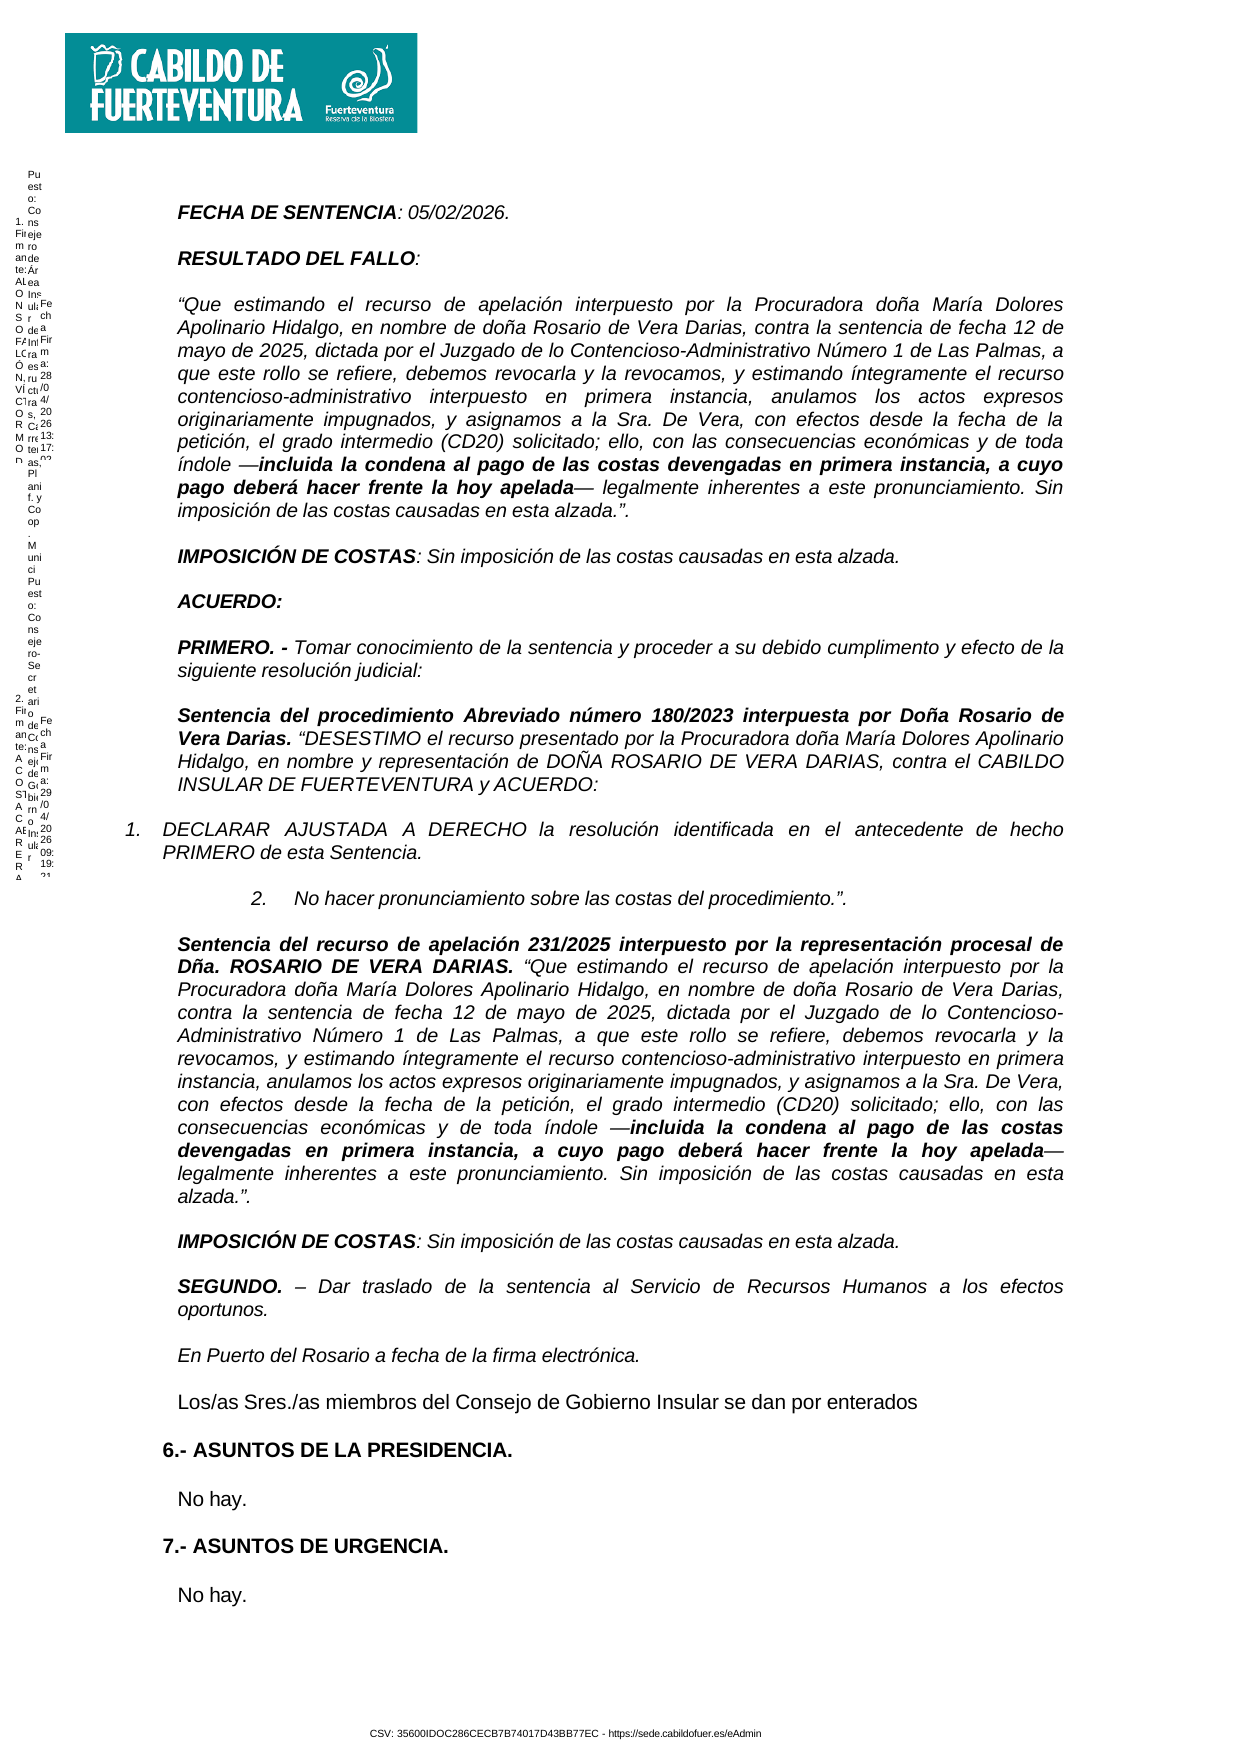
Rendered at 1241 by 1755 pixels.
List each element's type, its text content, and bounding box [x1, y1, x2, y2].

text 2.Firmante: ACOSTA CABRERA, BLAS [15, 693, 29, 879]
text PRIMERO. - Tomar conocimiento de la sentencia y proceder a su debido cumplimento y efecto de la siguiente resolución judicial: [177, 636, 1064, 681]
text Los/as Sres./as miembros del Consejo de Gobierno Insular se dan por enterados [177, 1390, 1078, 1414]
text Fecha Firma: 28/04/2026 13:17:02 [40, 298, 54, 460]
text IMPOSICIÓN DE COSTAS: Sin imposición de las costas causadas en esta alzada. [177, 544, 1078, 567]
text FECHA DE SENTENCIA: 05/02/2026. [177, 201, 1078, 224]
text Fecha Firma: 29/04/2026 09:19:21 [40, 714, 54, 876]
text Puesto: Consejero de Área Insular de Infraestructuras, Carreteras, Planif. y Coop. Munici Puesto: Consejero-Secretario del Consejo de Gobierno Insular [28, 169, 42, 863]
subtitle 6.- ASUNTOS DE LA PRESIDENCIA. [162, 1438, 1078, 1462]
text Sentencia del procedimiento Abreviado número 180/2023 interpuesta por Doña Rosario de Vera Darias. “DESESTIMO el recurso presentado por la Procuradora doña María Dolores Apolinario Hidalgo, en nombre y representación de DOÑA ROSARIO DE VERA DARIAS, contra el CABILDO INSULAR DE FUERTEVENTURA y ACUERDO: [177, 704, 1064, 795]
text SEGUNDO. – Dar traslado de la sentencia al Servicio de Recursos Humanos a los efectos oportunos. [177, 1275, 1064, 1321]
list No hacer pronunciamiento sobre las costas del procedimiento.”. [251, 887, 1078, 910]
text IMPOSICIÓN DE COSTAS: Sin imposición de las costas causadas en esta alzada. [177, 1230, 1078, 1253]
text No hay. [177, 1583, 1078, 1607]
text ACUERDO: [177, 590, 1078, 613]
text “Que estimando el recurso de apelación interpuesto por la Procuradora doña María Dolores Apolinario Hidalgo, en nombre de doña Rosario de Vera Darias, contra la sentencia de fecha 12 de mayo de 2025, dictada por el Juzgado de lo Contencioso-Administrativo Número 1 de Las Palmas, a que este rollo se refiere, debemos revocarla y la revocamos, y estimando íntegramente el recurso contencioso-administrativo interpuesto en primera instancia, anulamos los actos expresos originariamente impugnados, y asignamos a la Sra. De Vera, con efectos desde la fecha de la petición, el grado intermedio (CD20) solicitado; ello, con las consecuencias económicas y de toda índole —incluida la condena al pago de las costas devengadas en primera instancia, a cuyo pago deberá hacer frente la hoy apelada— legalmente inherentes a este pronunciamiento. Sin imposición de las costas causadas en esta alzada.”. [177, 293, 1064, 522]
text No hay. [177, 1486, 1078, 1511]
text RESULTADO DEL FALLO: [177, 247, 1078, 270]
text 1.Firmante: ALONSO FALCÓN, VÍCTOR MODESTO [15, 216, 26, 462]
text En Puerto del Rosario a fecha de la firma electrónica. [177, 1343, 1078, 1366]
list DECLARAR AJUSTADA A DERECHO la resolución identificada en el antecedente de hecho PRIMERO de esta Sentencia. [125, 818, 1064, 864]
text Sentencia del recurso de apelación 231/2025 interpuesto por la representación procesal de Dña. ROSARIO DE VERA DARIAS. “Que estimando el recurso de apelación interpuesto por la Procuradora doña María Dolores Apolinario Hidalgo, en nombre de doña Rosario de Vera Darias, contra la sentencia de fecha 12 de mayo de 2025, dictada por el Juzgado de lo Contencioso- Administrativo Número 1 de Las Palmas, a que este rollo se refiere, debemos revocarla y la revocamos, y estimando íntegramente el recurso contencioso-administrativo interpuesto en primera instancia, anulamos los actos expresos originariamente impugnados, y asignamos a la Sra. De Vera, con efectos desde la fecha de la petición, el grado intermedio (CD20) solicitado; ello, con las consecuencias económicas y de toda índole —incluida la condena al pago de las costas devengadas en primera instancia, a cuyo pago deberá hacer frente la hoy apelada— legalmente inherentes a este pronunciamiento. Sin imposición de las costas causadas en esta alzada.”. [177, 932, 1064, 1207]
subtitle 7.- ASUNTOS DE URGENCIA. [162, 1534, 1078, 1558]
